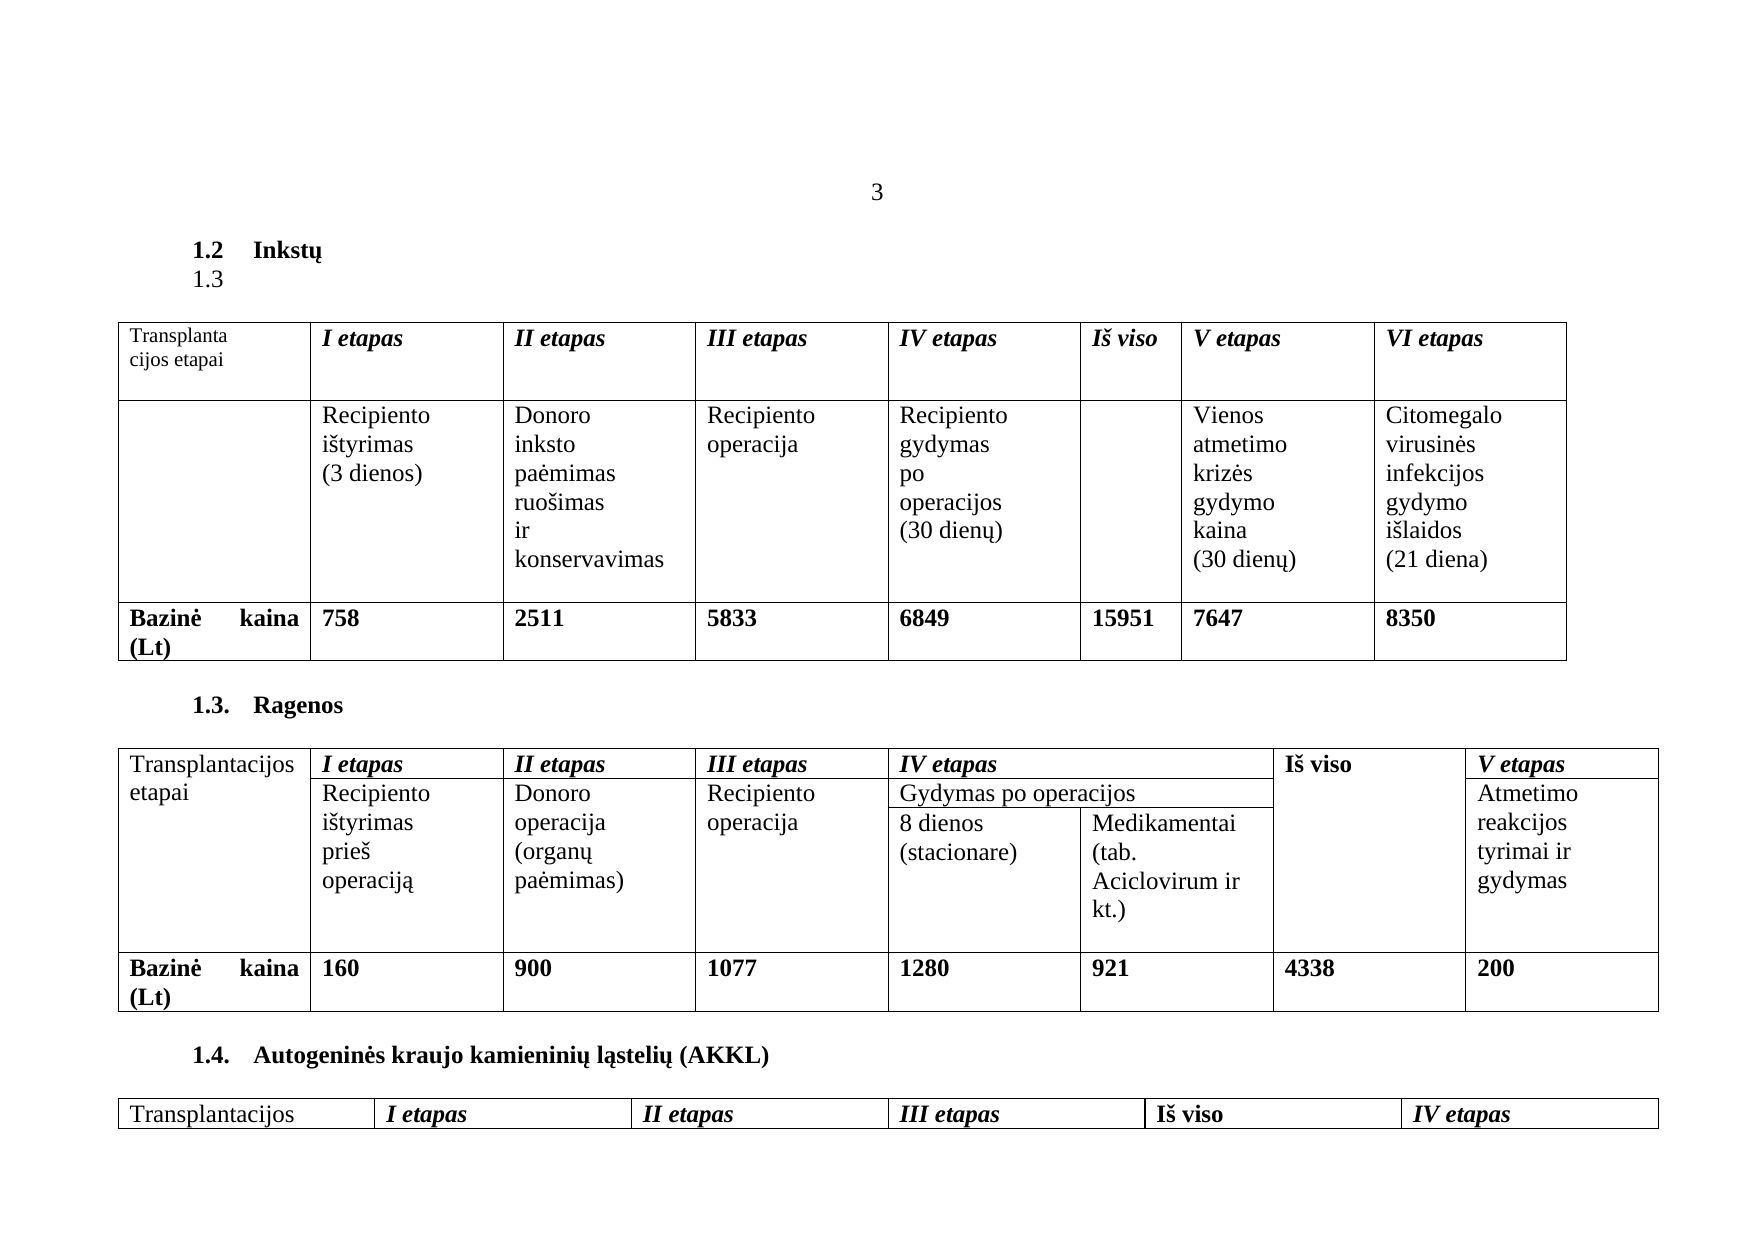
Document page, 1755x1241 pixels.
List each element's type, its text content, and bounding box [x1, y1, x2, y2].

table_header V etapas [1466, 749, 1658, 777]
table_cell 200 [1466, 953, 1658, 1011]
table_cell 6849 [889, 603, 1080, 660]
table_cell 758 [311, 603, 503, 660]
table_cell Recipiento operacija [696, 401, 888, 602]
table_header IV etapas [1402, 1099, 1658, 1128]
table_cell 1077 [696, 953, 888, 1011]
table_header Iš viso [1146, 1099, 1401, 1128]
table_cell Donoro operacija (organų paėmimas) [504, 779, 695, 952]
table_header Transplantacijos [119, 1099, 374, 1128]
table_header VI etapas [1375, 323, 1566, 399]
table_cell Vienos atmetimo krizės gydymo kaina (30 dienų) [1182, 401, 1374, 602]
table_cell Recipiento operacija [696, 779, 888, 952]
table_cell 900 [504, 953, 695, 1011]
text 1.2 Inkstų [192, 235, 1636, 264]
table_cell Bazinė kaina (Lt) [119, 953, 310, 1011]
table_header I etapas [311, 323, 503, 399]
table_cell Donoro inksto paėmimas ruošimas ir konservavimas [504, 401, 695, 602]
table_header I etapas [311, 749, 503, 777]
table_header III etapas [696, 749, 888, 777]
table_cell 4338 [1274, 953, 1465, 1011]
table_cell [1081, 401, 1181, 602]
table_header V etapas [1182, 323, 1374, 399]
table_cell 1280 [889, 953, 1080, 1011]
table_header Transplantacijos etapai [119, 749, 310, 952]
table_cell 921 [1081, 953, 1273, 1011]
table_cell Recipiento gydymas po operacijos (30 dienų) [889, 401, 1080, 602]
table_header Iš viso [1274, 749, 1465, 952]
table_cell 2511 [504, 603, 695, 660]
table_header III etapas [889, 1099, 1144, 1128]
table_cell Citomegalo virusinės infekcijos gydymo išlaidos (21 diena) [1375, 401, 1566, 602]
table_cell 8350 [1375, 603, 1566, 660]
table_header II etapas [632, 1099, 888, 1128]
table_cell 15951 [1081, 603, 1181, 660]
table_cell 160 [311, 953, 503, 1011]
table_header IV etapas [889, 749, 1273, 777]
table_cell 5833 [696, 603, 888, 660]
table_header Iš viso [1081, 323, 1181, 399]
table_header III etapas [696, 323, 888, 399]
table_cell Atmetimo reakcijos tyrimai ir gydymas [1466, 779, 1658, 952]
table_header II etapas [504, 749, 695, 777]
table_cell 8 dienos (stacionare) [889, 808, 1080, 952]
table_header IV etapas [889, 323, 1080, 399]
table_cell Medikamentai (tab. Aciclovirum ir kt.) [1081, 808, 1273, 952]
text 1.4. Autogeninės kraujo kamieninių ląstelių (AKKL) [118, 1040, 1636, 1069]
table_header Transplanta cijos etapai [119, 323, 310, 399]
table_header I etapas [375, 1099, 631, 1128]
table_cell Recipiento ištyrimas (3 dienos) [311, 401, 503, 602]
table_cell Gydymas po operacijos [889, 779, 1273, 807]
table_cell Recipiento ištyrimas prieš operaciją [311, 779, 503, 952]
table_cell Bazinė kaina (Lt) [119, 603, 310, 660]
table_cell [119, 401, 310, 602]
text 1.3 [192, 264, 1636, 293]
table_header II etapas [504, 323, 695, 399]
table_cell 7647 [1182, 603, 1374, 660]
text 1.3. Ragenos [118, 690, 1636, 719]
